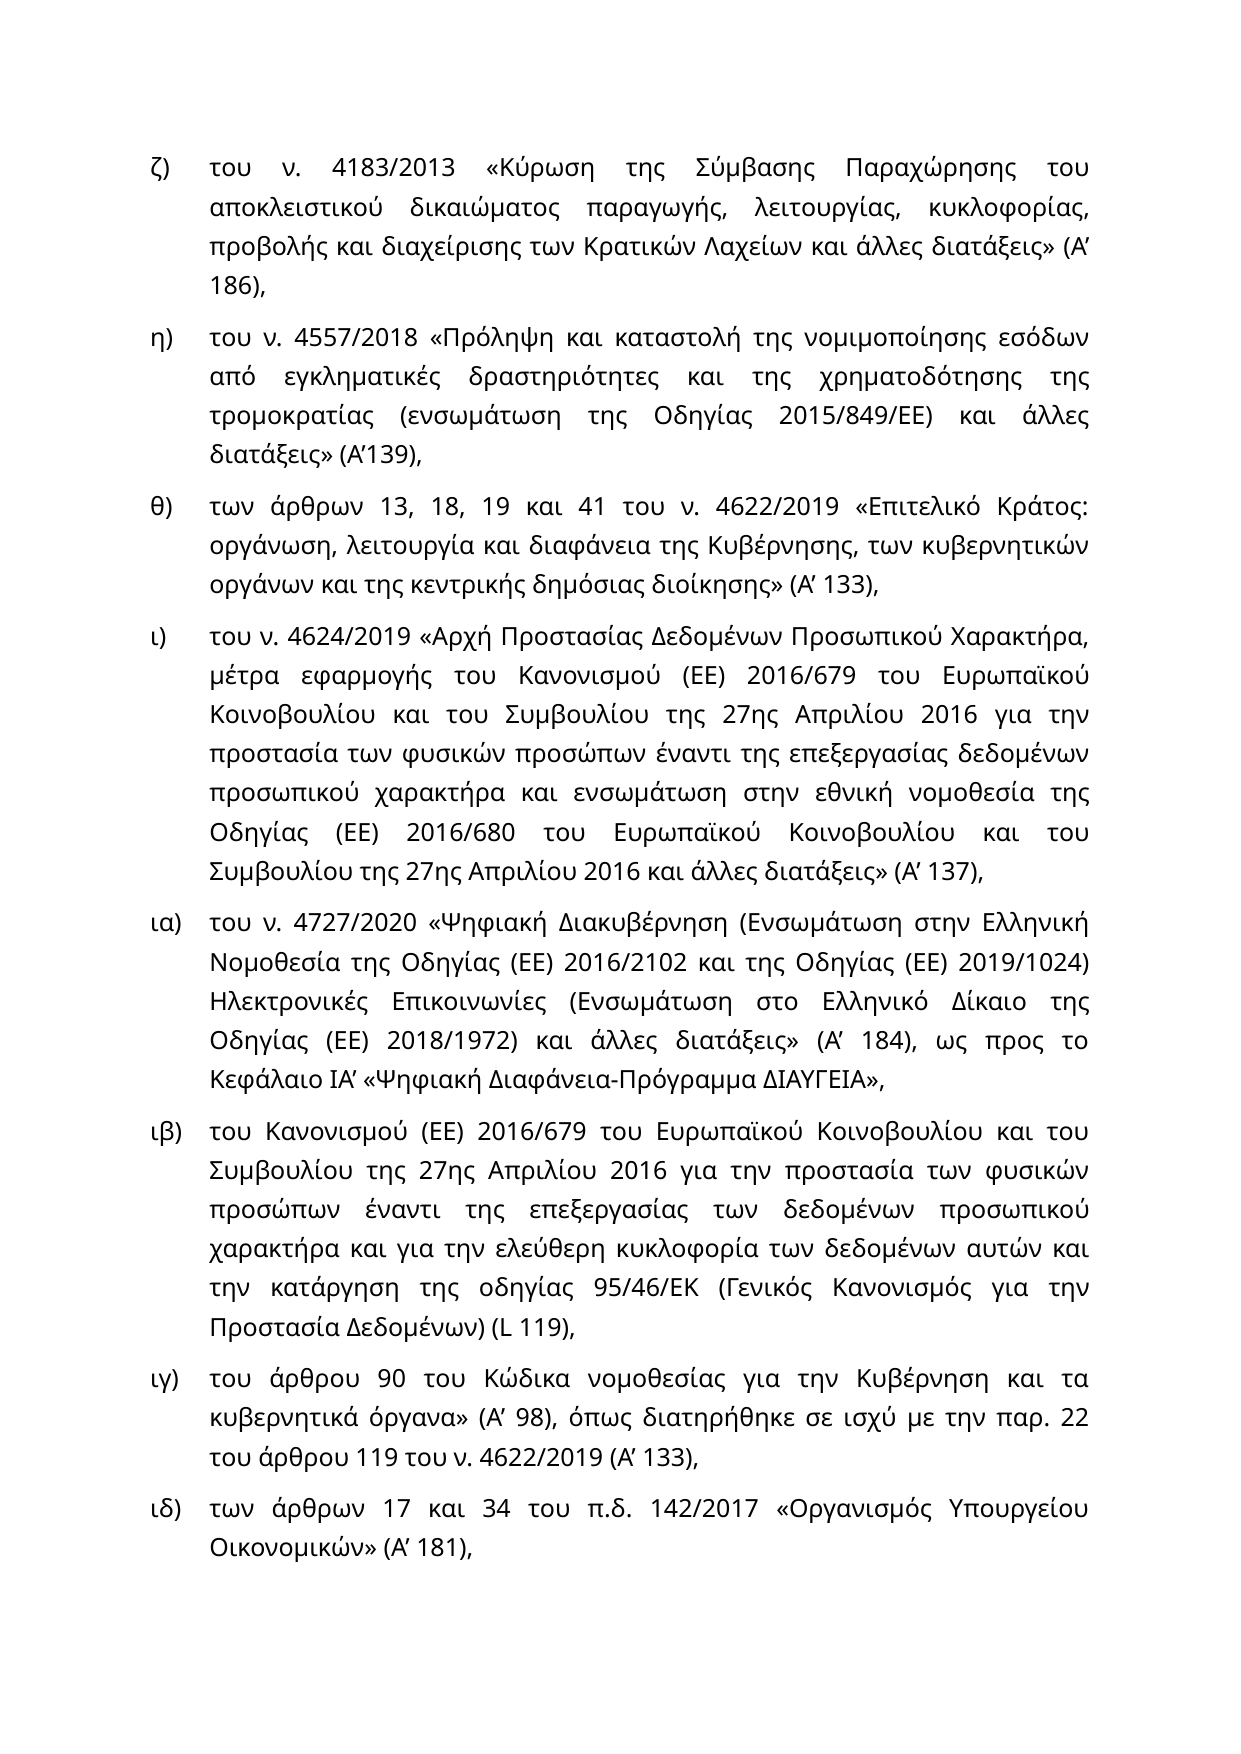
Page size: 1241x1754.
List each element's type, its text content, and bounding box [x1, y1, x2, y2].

list η) του ν. 4557/2018 «Πρόληψη και καταστολή της νομιμοποίησης εσόδων από εγκληματικές δραστηριότητες και της χρηματοδότησης της τρομοκρατίας (ενσωμάτωση της Οδηγίας 2015/849/ΕΕ) και άλλες διατάξεις» (Α’139), [150, 319, 1090, 471]
list ζ) του ν. 4183/2013 «Κύρωση της Σύμβασης Παραχώρησης του αποκλειστικού δικαιώματος παραγωγής, λειτουργίας, κυκλοφορίας, προβολής και διαχείρισης των Κρατικών Λαχείων και άλλες διατάξεις» (Α’ 186), [150, 150, 1090, 302]
list θ) των άρθρων 13, 18, 19 και 41 του ν. 4622/2019 «Επιτελικό Κράτος: οργάνωση, λειτουργία και διαφάνεια της Κυβέρνησης, των κυβερνητικών οργάνων και της κεντρικής δημόσιας διοίκησης» (Α’ 133), [150, 488, 1090, 601]
list ιβ) του Κανονισμού (ΕΕ) 2016/679 του Ευρωπαϊκού Κοινοβουλίου και του Συμβουλίου της 27ης Απριλίου 2016 για την προστασία των φυσικών προσώπων έναντι της επεξεργασίας των δεδομένων προσωπικού χαρακτήρα και για την ελεύθερη κυκλοφορία των δεδομένων αυτών και την κατάργηση της οδηγίας 95/46/ΕΚ (Γενικός Κανονισμός για την Προστασία Δεδομένων) (L 119), [150, 1113, 1090, 1343]
list ιδ) των άρθρων 17 και 34 του π.δ. 142/2017 «Οργανισμός Υπουργείου Οικονομικών» (Α’ 181), [150, 1491, 1090, 1564]
list ιγ) του άρθρου 90 του Κώδικα νομοθεσίας για την Κυβέρνηση και τα κυβερνητικά όργανα» (Α’ 98), όπως διατηρήθηκε σε ισχύ με την παρ. 22 του άρθρου 119 του ν. 4622/2019 (Α’ 133), [150, 1361, 1090, 1473]
list ια) του ν. 4727/2020 «Ψηφιακή Διακυβέρνηση (Ενσωμάτωση στην Ελληνική Νομοθεσία της Οδηγίας (ΕΕ) 2016/2102 και της Οδηγίας (ΕΕ) 2019/1024) Ηλεκτρονικές Επικοινωνίες (Ενσωμάτωση στο Ελληνικό Δίκαιο της Οδηγίας (ΕΕ) 2018/1972) και άλλες διατάξεις» (Α’ 184), ως προς το Κεφάλαιο ΙΑ’ «Ψηφιακή Διαφάνεια-Πρόγραμμα ΔΙΑΥΓΕΙΑ», [150, 905, 1090, 1096]
list ι) του ν. 4624/2019 «Αρχή Προστασίας Δεδομένων Προσωπικού Χαρακτήρα, μέτρα εφαρμογής του Κανονισμού (ΕΕ) 2016/679 του Ευρωπαϊκού Κοινοβουλίου και του Συμβουλίου της 27ης Απριλίου 2016 για την προστασία των φυσικών προσώπων έναντι της επεξεργασίας δεδομένων προσωπικού χαρακτήρα και ενσωμάτωση στην εθνική νομοθεσία της Οδηγίας (ΕΕ) 2016/680 του Ευρωπαϊκού Κοινοβουλίου και του Συμβουλίου της 27ης Απριλίου 2016 και άλλες διατάξεις» (Α’ 137), [150, 618, 1090, 887]
